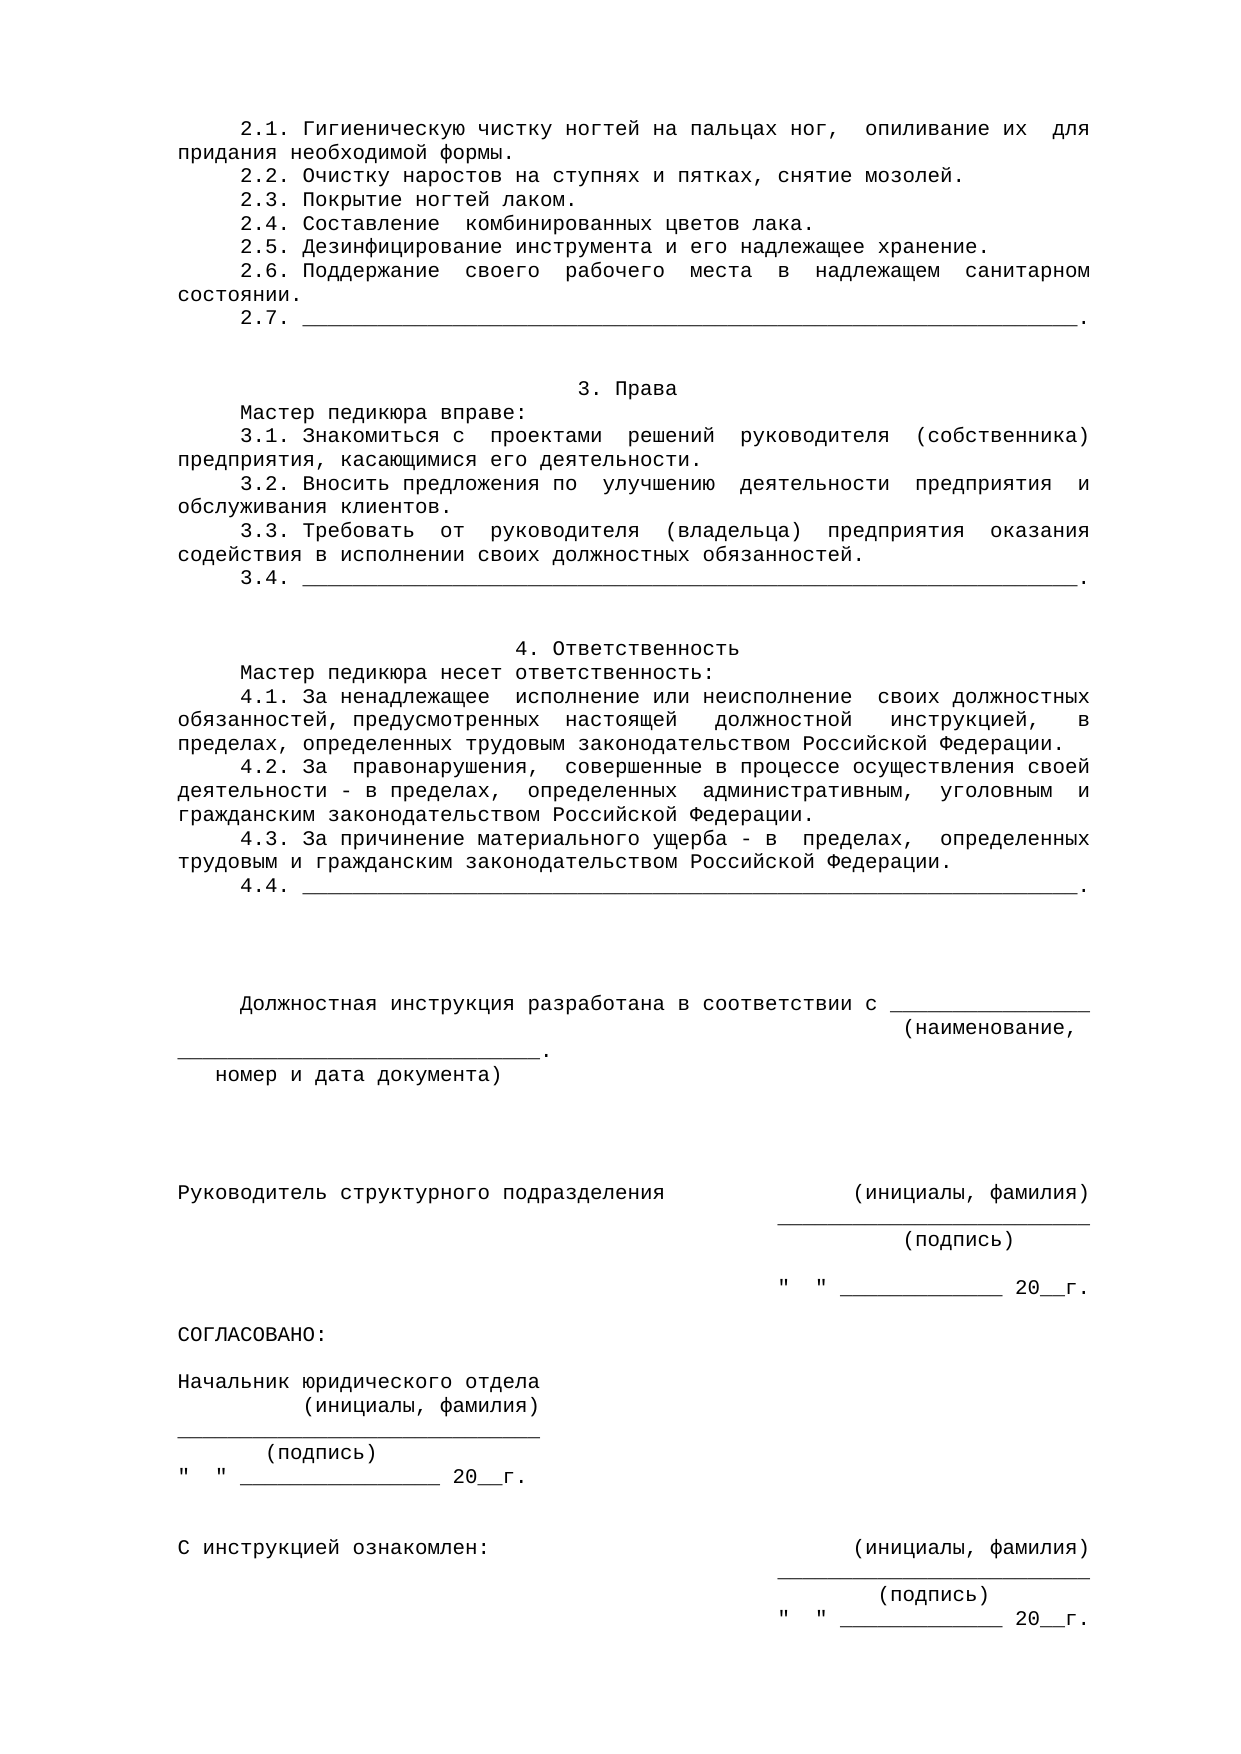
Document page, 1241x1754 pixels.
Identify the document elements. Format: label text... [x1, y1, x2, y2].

text 3.1. Знакомиться с проектами решений руководителя (собственника) [177, 426, 1152, 449]
text 2.3. Покрытие ногтей лаком. [177, 189, 1152, 213]
text 2.2. Очистку наростов на ступнях и пятках, снятие мозолей. [177, 165, 1152, 189]
text Мастер педикюра несет ответственность: [177, 662, 1152, 686]
text деятельности - в пределах, определенных административным, уголовным и [177, 780, 1152, 804]
text (подпись) [177, 1584, 1152, 1608]
text " " _____________ 20__г. [177, 1608, 1152, 1631]
text обязанностей, предусмотренных настоящей должностной инструкцией, в [177, 709, 1152, 733]
text 2.6. Поддержание своего рабочего места в надлежащем санитарном [177, 260, 1152, 284]
text содействия в исполнении своих должностных обязанностей. [177, 544, 1152, 567]
text 4.3. За причинение материального ущерба - в пределах, определенных [177, 827, 1152, 851]
text Руководитель структурного подразделения (инициалы, фамилия) [177, 1182, 1152, 1206]
text 4. Ответственность [177, 638, 1152, 662]
text 4.1. За ненадлежащее исполнение или неисполнение своих должностных [177, 686, 1152, 709]
text _____________________________. [177, 1040, 1152, 1064]
text (наименование, [177, 1017, 1152, 1040]
text _________________________ [177, 1206, 1152, 1229]
text гражданским законодательством Российской Федерации. [177, 804, 1152, 827]
text (инициалы, фамилия) [177, 1395, 1152, 1419]
text 4.2. За правонарушения, совершенные в процессе осуществления своей [177, 757, 1152, 780]
text " " _____________ 20__г. [177, 1277, 1152, 1300]
text (подпись) [177, 1229, 1152, 1253]
text 3.4. ______________________________________________________________. [177, 567, 1152, 591]
text номер и дата документа) [177, 1064, 1152, 1088]
text 3.3. Требовать от руководителя (владельца) предприятия оказания [177, 520, 1152, 544]
text пределах, определенных трудовым законодательством Российской Федерации. [177, 733, 1152, 757]
text Начальник юридического отдела [177, 1371, 1152, 1395]
text 2.1. Гигиеническую чистку ногтей на пальцах ног, опиливание их для [177, 118, 1152, 142]
text придания необходимой формы. [177, 142, 1152, 165]
text (подпись) [177, 1442, 1152, 1466]
text С инструкцией ознакомлен: (инициалы, фамилия) [177, 1537, 1152, 1561]
text СОГЛАСОВАНО: [177, 1324, 1152, 1348]
text трудовым и гражданским законодательством Российской Федерации. [177, 851, 1152, 875]
text обслуживания клиентов. [177, 496, 1152, 520]
text " " ________________ 20__г. [177, 1466, 1152, 1489]
text 2.7. ______________________________________________________________. [177, 307, 1152, 331]
text Мастер педикюра вправе: [177, 402, 1152, 426]
text _____________________________ [177, 1419, 1152, 1442]
text 3.2. Вносить предложения по улучшению деятельности предприятия и [177, 473, 1152, 496]
text Должностная инструкция разработана в соответствии с ________________ [177, 993, 1152, 1017]
text предприятия, касающимися его деятельности. [177, 449, 1152, 473]
text 3. Права [177, 378, 1152, 402]
text 4.4. ______________________________________________________________. [177, 875, 1152, 898]
text 2.4. Составление комбинированных цветов лака. [177, 213, 1152, 236]
text состоянии. [177, 284, 1152, 307]
text 2.5. Дезинфицирование инструмента и его надлежащее хранение. [177, 236, 1152, 260]
text _________________________ [177, 1561, 1152, 1584]
